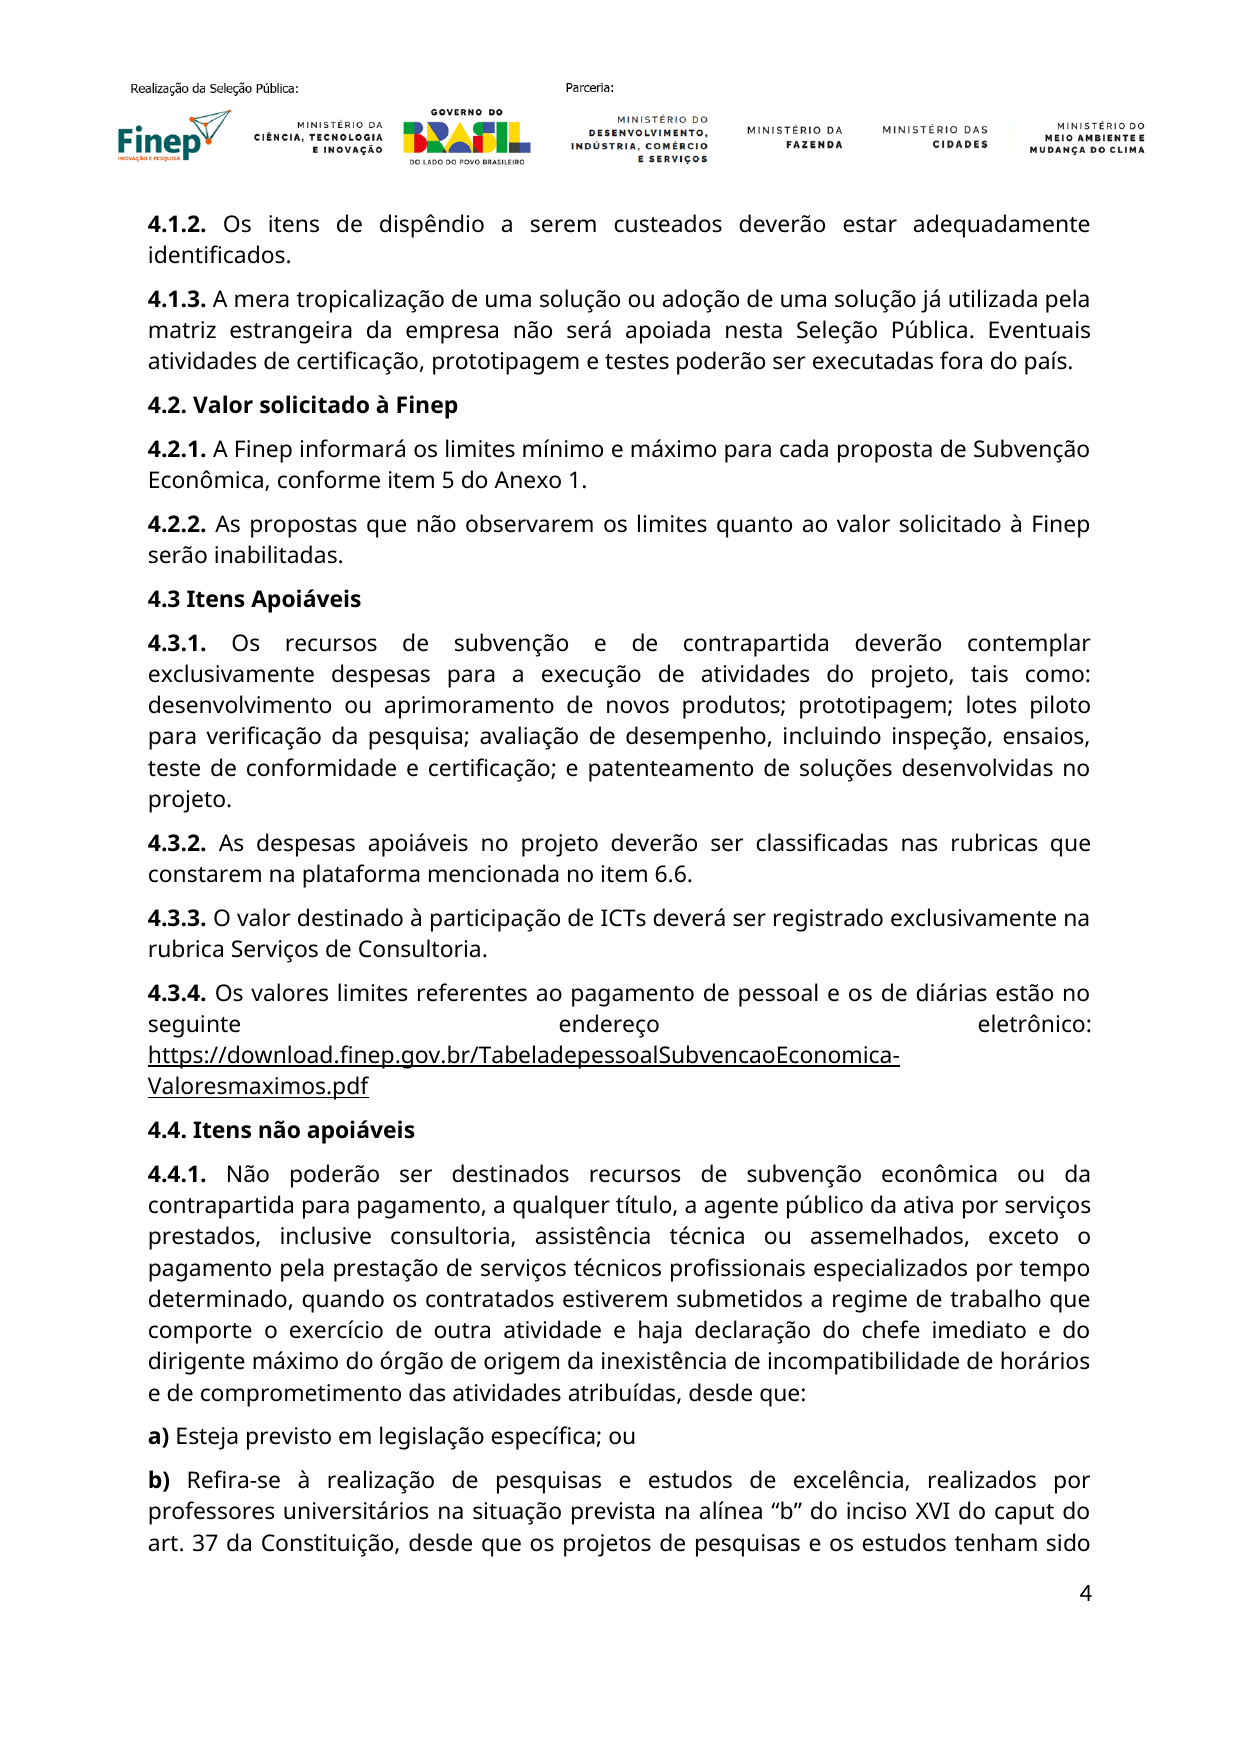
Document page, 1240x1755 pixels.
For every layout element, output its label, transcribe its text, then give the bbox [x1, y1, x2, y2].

text 4.3.2. As despesas apoiáveis no projeto deverão ser classificadas nas rubricas que constarem na plataforma mencionada no item 6.6. [148, 827, 1092, 889]
text 4.3.1. Os recursos de subvenção e de contrapartida deverão contemplar exclusivamente despesas para a execução de atividades do projeto, tais como: desenvolvimento ou aprimoramento de novos produtos; prototipagem; lotes piloto para verificação da pesquisa; avaliação de desempenho, incluindo inspeção, ensaios, teste de conformidade e certificação; e patenteamento de soluções desenvolvidas no projeto. [148, 627, 1092, 814]
text 4.2. Valor solicitado à Finep [148, 389, 1092, 420]
text 4.4.1. Não poderão ser destinados recursos de subvenção econômica ou da contrapartida para pagamento, a qualquer título, a agente público da ativa por serviços prestados, inclusive consultoria, assistência técnica ou assemelhados, exceto o pagamento pela prestação de serviços técnicos profissionais especializados por tempo determinado, quando os contratados estiverem submetidos a regime de trabalho que comporte o exercício de outra atividade e haja declaração do chefe imediato e do dirigente máximo do órgão de origem da inexistência de incompatibilidade de horários e de comprometimento das atividades atribuídas, desde que: [148, 1158, 1092, 1408]
text b) Refira-se à realização de pesquisas e estudos de excelência, realizados por professores universitários na situação prevista na alínea “b” do inciso XVI do caput do art. 37 da Constituição, desde que os projetos de pesquisas e os estudos tenham sido [148, 1464, 1092, 1558]
text 4.4. Itens não apoiáveis [148, 1114, 1092, 1145]
text 4.3 Itens Apoiáveis [148, 583, 1092, 614]
text 4.3.3. O valor destinado à participação de ICTs deverá ser registrado exclusivamente na rubrica Serviços de Consultoria. [148, 902, 1092, 964]
text 4.3.4. Os valores limites referentes ao pagamento de pessoal e os de diárias estão no seguinte endereço eletrônico: https://download.finep.gov.br/TabeladepessoalSubvencaoEconomica-Valoresmaximos.pdf [148, 977, 1092, 1102]
text 4.2.1. A Finep informará os limites mínimo e máximo para cada proposta de Subvenção Econômica, conforme item 5 do Anexo 1. [148, 433, 1092, 495]
text 4.1.2. Os itens de dispêndio a serem custeados deverão estar adequadamente identificados. [148, 208, 1092, 270]
text a) Esteja previsto em legislação específica; ou [148, 1420, 1092, 1452]
text 4.1.3. A mera tropicalização de uma solução ou adoção de uma solução já utilizada pela matriz estrangeira da empresa não será apoiada nesta Seleção Pública. Eventuais atividades de certificação, prototipagem e testes poderão ser executadas fora do país. [148, 283, 1092, 377]
text 4.2.2. As propostas que não observarem os limites quanto ao valor solicitado à Finep serão inabilitadas. [148, 508, 1092, 570]
